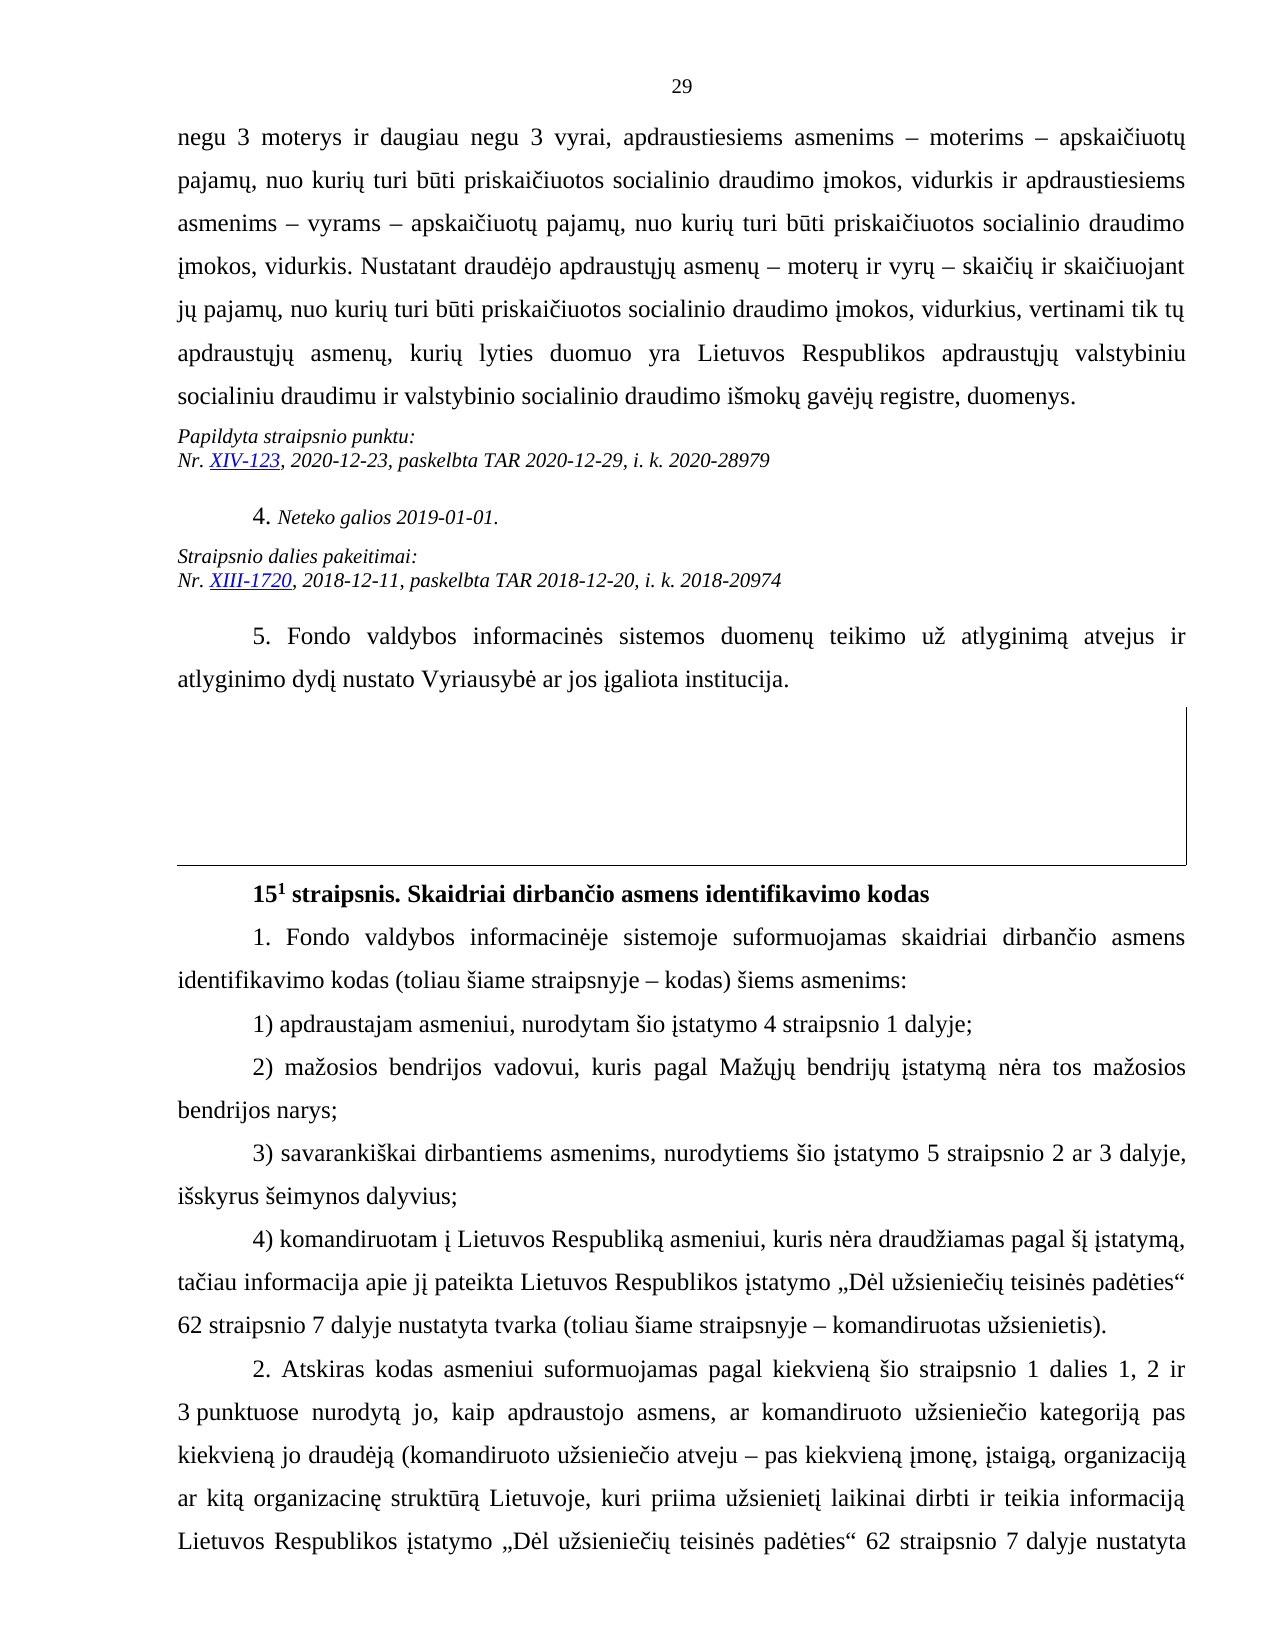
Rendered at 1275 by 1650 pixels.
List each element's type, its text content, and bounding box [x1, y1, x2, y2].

text negu 3 moterys ir daugiau negu 3 vyrai, apdraustiesiems asmenims – moterims – apskaičiuotų pajamų, nuo kurių turi būti priskaičiuotos socialinio draudimo įmokos, vidurkis ir apdraustiesiems asmenims – vyrams – apskaičiuotų pajamų, nuo kurių turi būti priskaičiuotos socialinio draudimo įmokos, vidurkis. Nustatant draudėjo apdraustųjų asmenų – moterų ir vyrų – skaičių ir skaičiuojant jų pajamų, nuo kurių turi būti priskaičiuotos socialinio draudimo įmokos, vidurkius, vertinami tik tų apdraustųjų asmenų, kurių lyties duomuo yra Lietuvos Respublikos apdraustųjų valstybiniu socialiniu draudimu ir valstybinio socialinio draudimo išmokų gavėjų registre, duomenys. [177, 122, 1186, 409]
text Nr. XIV-123, 2020-12-23, paskelbta TAR 2020-12-29, i. k. 2020-28979 [177, 448, 1186, 472]
text Straipsnio dalies pakeitimai: [177, 544, 1186, 568]
text Papildyta straipsnio punktu: [177, 424, 1186, 448]
text 5. Fondo valdybos informacinės sistemos duomenų teikimo už atlyginimą atvejus ir atlyginimo dydį nustato Vyriausybė ar jos įgaliota institucija. [177, 621, 1186, 693]
text 4) komandiruotam į Lietuvos Respubliką asmeniui, kuris nėra draudžiamas pagal šį įstatymą, tačiau informacija apie jį pateikta Lietuvos Respublikos įstatymo „Dėl užsieniečių teisinės padėties“ 62 straipsnio 7 dalyje nustatyta tvarka (toliau šiame straipsnyje – komandiruotas užsienietis). [177, 1224, 1186, 1339]
text 3) savarankiškai dirbantiems asmenims, nurodytiems šio įstatymo 5 straipsnio 2 ar 3 dalyje, išskyrus šeimynos dalyvius; [177, 1138, 1186, 1210]
text Nr. XIII-1720, 2018-12-11, paskelbta TAR 2018-12-20, i. k. 2018-20974 [177, 568, 1186, 592]
text 1) apdraustajam asmeniui, nurodytam šio įstatymo 4 straipsnio 1 dalyje; [177, 1009, 1186, 1037]
text 2) mažosios bendrijos vadovui, kuris pagal Mažųjų bendrijų įstatymą nėra tos mažosios bendrijos narys; [177, 1052, 1186, 1124]
text 2. Atskiras kodas asmeniui suformuojamas pagal kiekvieną šio straipsnio 1 dalies 1, 2 ir 3 punktuose nurodytą jo, kaip apdraustojo asmens, ar komandiruoto užsieniečio kategoriją pas kiekvieną jo draudėją (komandiruoto užsieniečio atveju – pas kiekvieną įmonę, įstaigą, organizaciją ar kitą organizacinę struktūrą Lietuvoje, kuri priima užsienietį laikinai dirbti ir teikia informaciją Lietuvos Respublikos įstatymo „Dėl užsieniečių teisinės padėties“ 62 straipsnio 7 dalyje nustatyta [177, 1354, 1186, 1555]
text 151 straipsnis. Skaidriai dirbančio asmens identifikavimo kodas [177, 879, 1186, 908]
text 4. Neteko galios 2019-01-01. [177, 501, 1186, 529]
text 1. Fondo valdybos informacinėje sistemoje suformuojamas skaidriai dirbančio asmens identifikavimo kodas (toliau šiame straipsnyje – kodas) šiems asmenims: [177, 922, 1186, 994]
